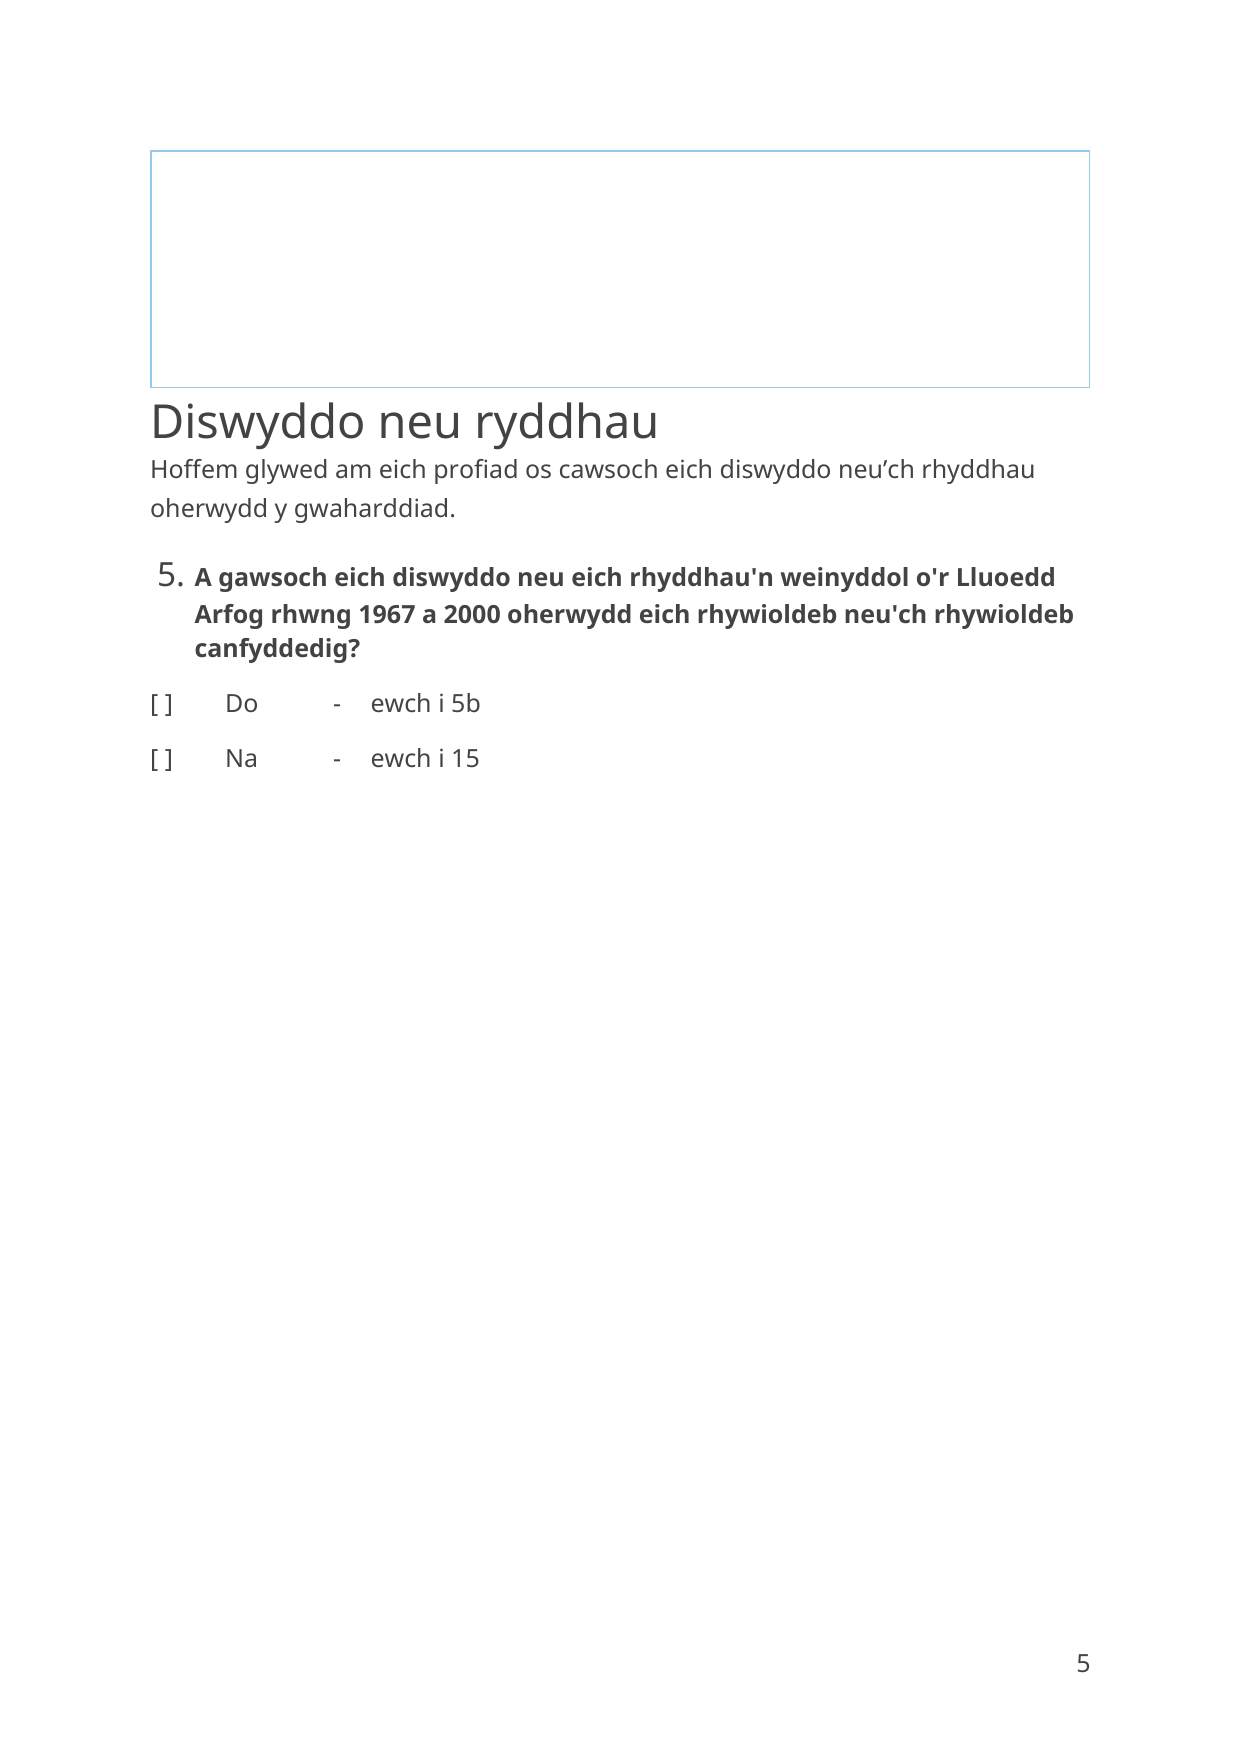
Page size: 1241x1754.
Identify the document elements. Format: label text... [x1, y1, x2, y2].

table_cell [ ] [150, 740, 225, 795]
table_header [ ] [150, 685, 225, 740]
table_header Do [225, 685, 295, 740]
table_header ewch i 5b [295, 685, 1237, 740]
table_cell ewch i 15 [295, 740, 1237, 795]
list A gawsoch eich diswyddo neu eich rhyddhau'n weinyddol o'r Lluoedd Arfog rhwng 1967 a 2000 oherwydd eich rhywioldeb neu'ch rhywioldeb canfyddedig? [157, 551, 1090, 664]
subtitle Diswyddo neu ryddhau [150, 388, 1090, 452]
text Hoffem glywed am eich profiad os cawsoch eich diswyddo neu’ch rhyddhau oherwydd y gwaharddiad. [150, 452, 1090, 525]
table_cell Na [225, 740, 295, 795]
table_header [152, 152, 1089, 386]
